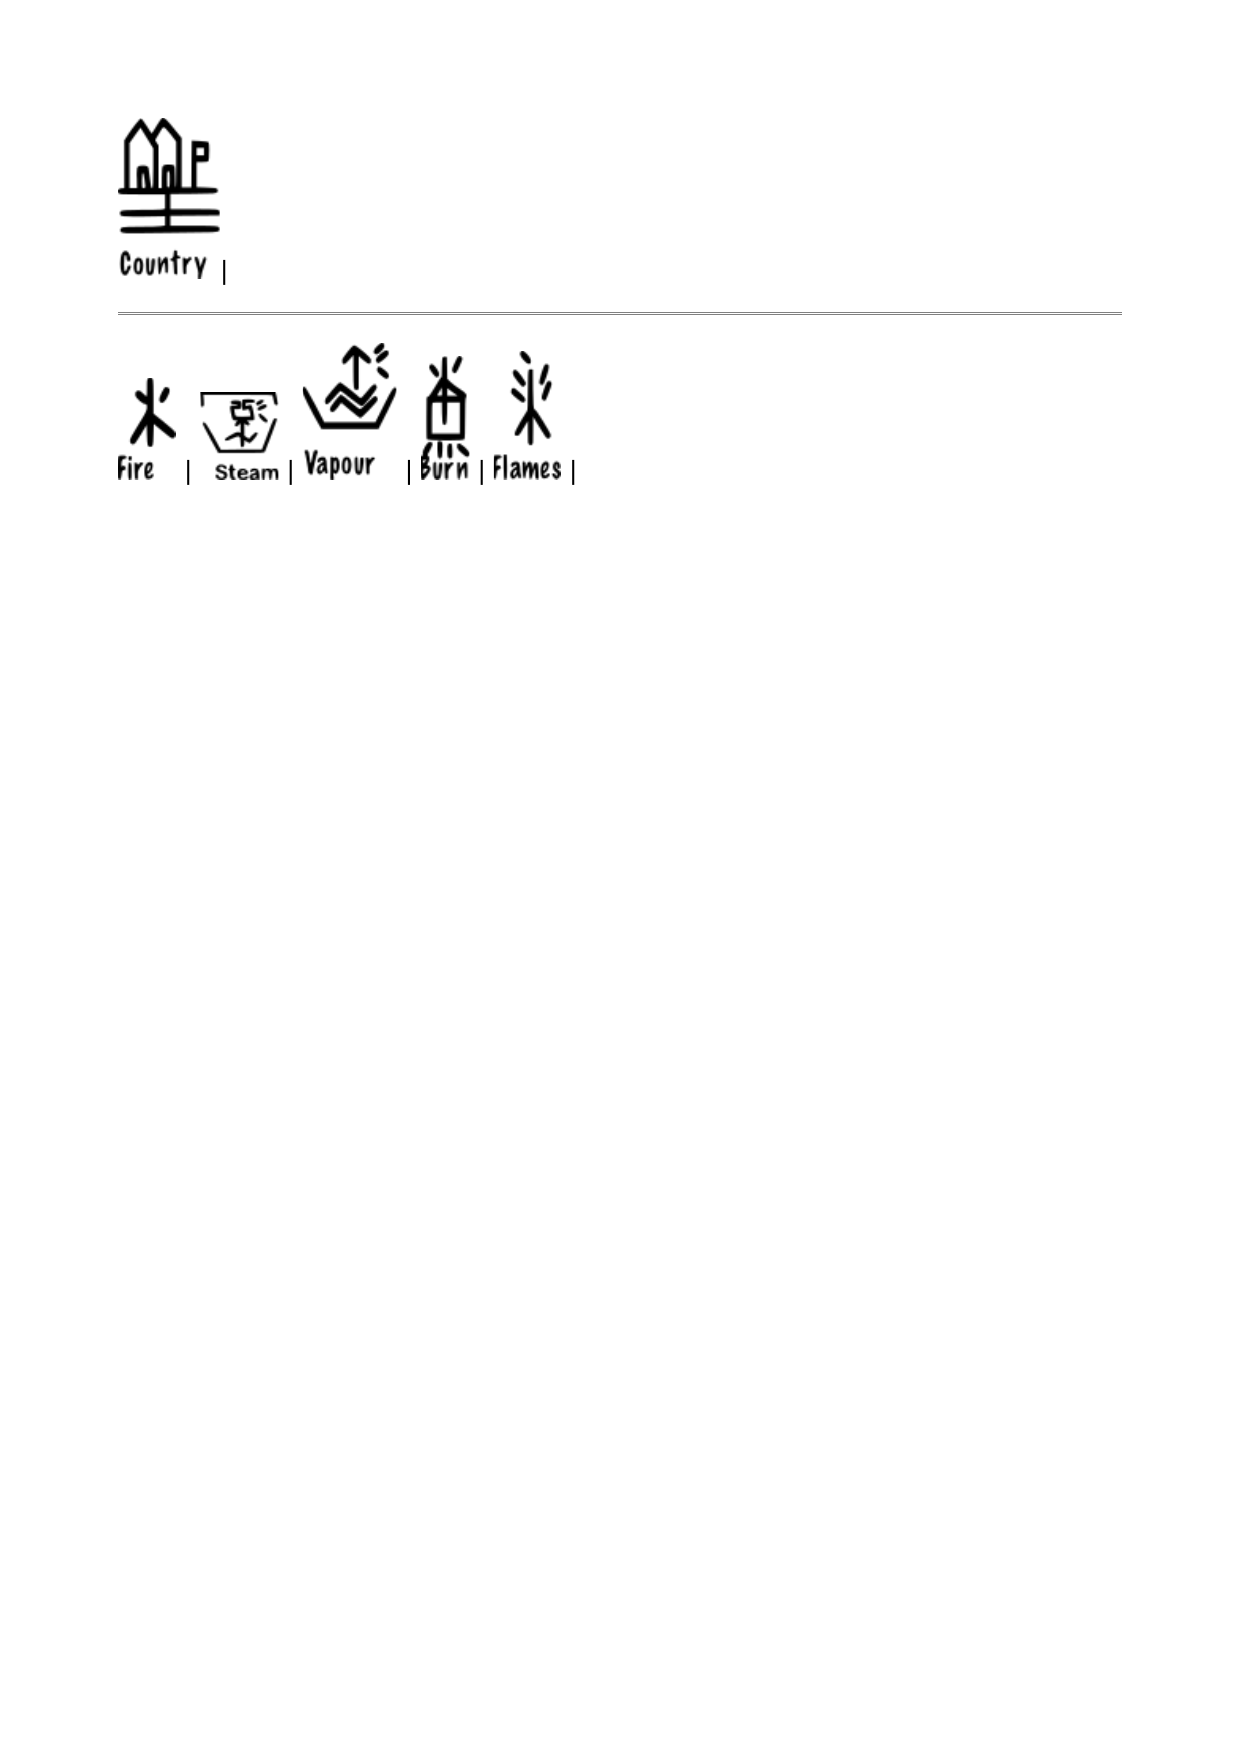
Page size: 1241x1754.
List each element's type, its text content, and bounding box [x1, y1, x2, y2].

picture [493, 351, 561, 480]
text | | | | | | | guestroom | | | | | | | | | | | mosque. | gym.| laboratory.| | | | | | | | | | | | | [118, 118, 1122, 285]
picture [302, 343, 397, 480]
picture [421, 356, 470, 480]
picture [200, 392, 279, 480]
text | | | | | [118, 344, 1122, 486]
picture [118, 378, 176, 480]
picture [118, 118, 220, 279]
